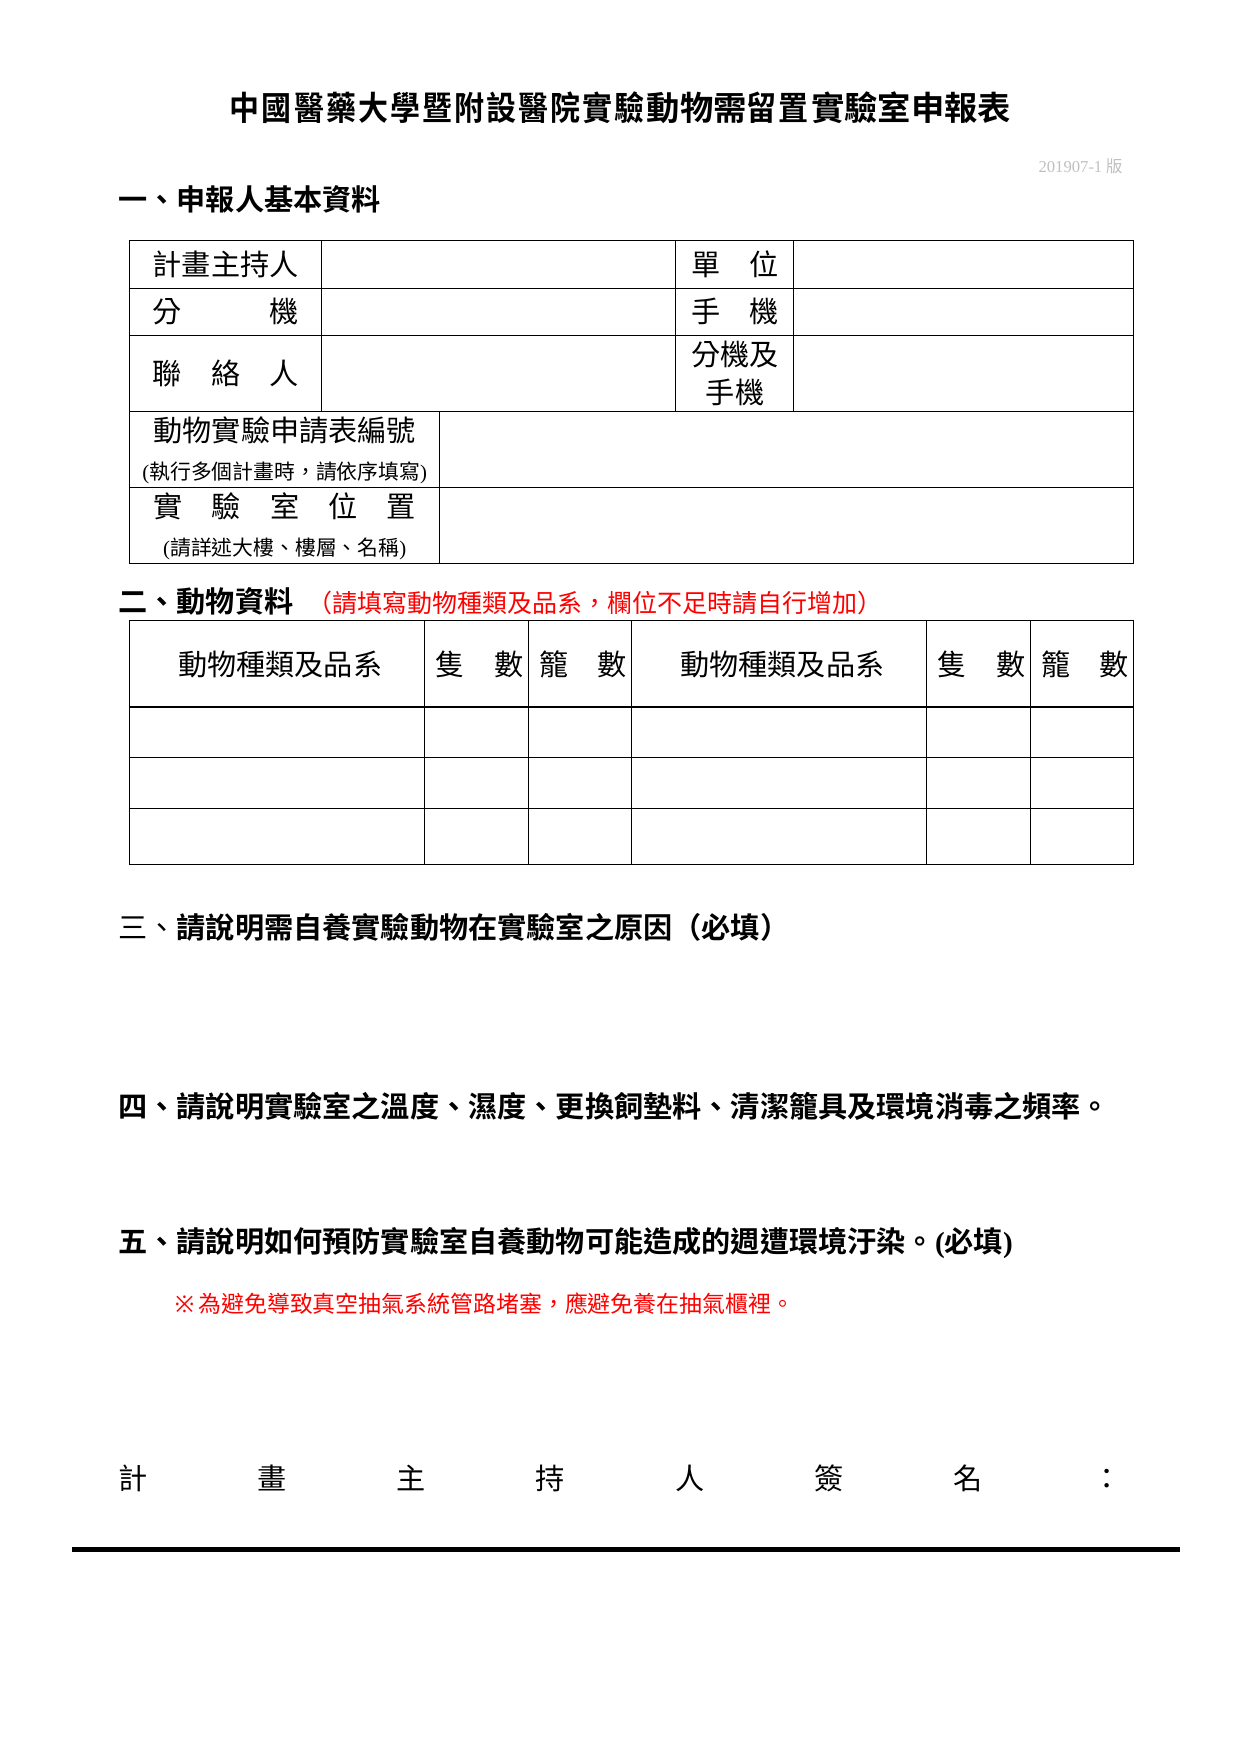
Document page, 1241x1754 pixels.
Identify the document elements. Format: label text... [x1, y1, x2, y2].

table_header [322, 241, 675, 287]
table_cell 實 驗 室 位 置 (請詳述大樓、樓層、名稱) [130, 488, 439, 563]
table_header 籠 數 [529, 621, 631, 706]
table_header 計畫主持人 [130, 241, 321, 287]
table_header 籠 數 [1031, 621, 1133, 706]
text 四、請說明實驗室之溫度、濕度、更換飼墊料、清潔籠具及環境消毒之頻率。 [118, 1084, 1122, 1126]
table_cell [927, 809, 1030, 864]
table_cell 聯 絡 人 [130, 336, 321, 411]
text 二、動物資料 （請填寫動物種類及品系，欄位不足時請自行增加） [118, 583, 1122, 620]
table_cell [425, 809, 528, 864]
table_header 動物種類及品系 [130, 621, 424, 706]
text 中國醫藥大學暨附設醫院實驗動物需留置實驗室申報表 [118, 81, 1122, 130]
table_cell 動物實驗申請表編號 (執行多個計畫時，請依序填寫) [130, 412, 439, 487]
table_header 隻 數 [425, 621, 528, 706]
table_cell [927, 758, 1030, 808]
text 一、申報人基本資料 [118, 177, 1122, 219]
table_cell [927, 708, 1030, 757]
table_header 動物種類及品系 [632, 621, 926, 706]
table_cell [425, 758, 528, 808]
table_cell [322, 336, 675, 411]
table_cell [425, 708, 528, 757]
table_cell [130, 758, 424, 808]
table_cell 手 機 [676, 289, 793, 335]
table_cell [529, 758, 631, 808]
table_cell [632, 708, 926, 757]
table_cell [632, 758, 926, 808]
text 五、請說明如何預防實驗室自養動物可能造成的週遭環境汙染。(必填) [118, 1222, 1122, 1259]
text 計畫主持人簽名： . [118, 1459, 1122, 1534]
table_cell [529, 708, 631, 757]
table_cell [130, 809, 424, 864]
table_header 隻 數 [927, 621, 1030, 706]
table_cell 分 機 [130, 289, 321, 335]
table_cell [440, 488, 1133, 563]
table_cell [440, 412, 1133, 487]
table_cell [1031, 708, 1133, 757]
table_cell [529, 809, 631, 864]
table_cell [794, 336, 1133, 411]
table_cell [130, 708, 424, 757]
table_cell [632, 809, 926, 864]
text 三、請說明需自養實驗動物在實驗室之原因（必填） [118, 884, 1122, 946]
table_cell [1031, 758, 1133, 808]
text 201907-1版 [118, 154, 1122, 177]
table_cell [322, 289, 675, 335]
table_header 單 位 [676, 241, 793, 287]
table_header [794, 241, 1133, 287]
text ※為避免導致真空抽氣系統管路堵塞，應避免養在抽氣櫃裡。 [118, 1259, 1122, 1322]
table_cell 分機及手機 [676, 336, 793, 411]
table_cell [1031, 809, 1133, 864]
table_cell [794, 289, 1133, 335]
